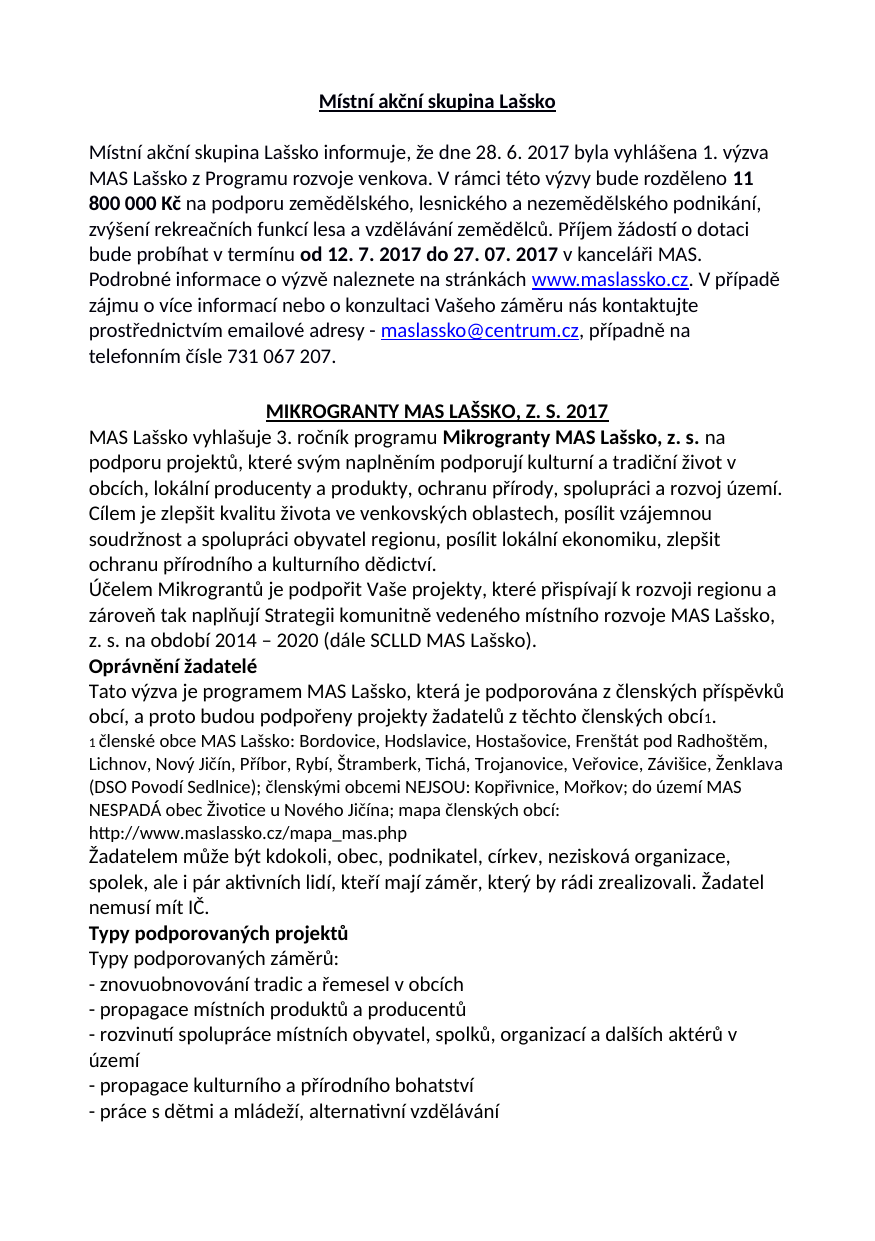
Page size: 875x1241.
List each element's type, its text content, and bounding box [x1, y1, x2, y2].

text - znovuobnovování tradic a řemesel v obcích [88, 971, 786, 996]
text Typy podporovaných záměrů: [88, 945, 786, 971]
text Místní akční skupina Lašsko [88, 89, 786, 114]
text MIKROGRANTY MAS LAŠSKO, Z. S. 2017 [88, 399, 786, 424]
text MAS Lašsko vyhlašuje 3. ročník programu Mikrogranty MAS Lašsko, z. s. na podporu projektů, které svým naplněním podporují kulturní a tradiční život v obcích, lokální producenty a produkty, ochranu přírody, spolupráci a rozvoj území. Cílem je zlepšit kvalitu života ve venkovských oblastech, posílit vzájemnou soudržnost a spolupráci obyvatel regionu, posílit lokální ekonomiku, zlepšit ochranu přírodního a kulturního dědictví. [88, 424, 786, 577]
text - propagace kulturního a přírodního bohatství [88, 1072, 786, 1098]
text - práce s dětmi a mládeží, alternativní vzdělávání [88, 1098, 786, 1123]
text 1 členské obce MAS Lašsko: Bordovice, Hodslavice, Hostašovice, Frenštát pod Radhoštěm, Lichnov, Nový Jičín, Příbor, Rybí, Štramberk, Tichá, Trojanovice, Veřovice, Závišice, Ženklava (DSO Povodí Sedlnice); členskými obcemi NEJSOU: Kopřivnice, Mořkov; do území MAS NESPADÁ obec Životice u Nového Jičína; mapa členských obcí: http://www.maslassko.cz/mapa_mas.php [88, 729, 786, 844]
text - rozvinutí spolupráce místních obyvatel, spolků, organizací a dalších aktérů v území [88, 1022, 786, 1072]
text Žadatelem může být kdokoli, obec, podnikatel, církev, nezisková organizace, spolek, ale i pár aktivních lidí, kteří mají záměr, který by rádi zrealizovali. Žadatel nemusí mít IČ. [88, 844, 786, 920]
text Místní akční skupina Lašsko informuje, že dne 28. 6. 2017 byla vyhlášena 1. výzva MAS Lašsko z Programu rozvoje venkova. V rámci této výzvy bude rozděleno 11 800 000 Kč na podporu zemědělského, lesnického a nezemědělského podnikání, zvýšení rekreačních funkcí lesa a vzdělávání zemědělců. Příjem žádostí o dotaci bude probíhat v termínu od 12. 7. 2017 do 27. 07. 2017 v kanceláři MAS. Podrobné informace o výzvě naleznete na stránkách www.maslassko.cz. V případě zájmu o více informací nebo o konzultaci Vašeho záměru nás kontaktujte prostřednictvím emailové adresy - maslassko@centrum.cz, případně na telefonním čísle 731 067 207. [88, 139, 786, 368]
text Typy podporovaných projektů [88, 920, 786, 945]
text Oprávnění žadatelé [88, 653, 786, 678]
text - propagace místních produktů a producentů [88, 996, 786, 1022]
text Tato výzva je programem MAS Lašsko, která je podporována z členských příspěvků obcí, a proto budou podpořeny projekty žadatelů z těchto členských obcí1. [88, 678, 786, 729]
text Účelem Mikrograntů je podpořit Vaše projekty, které přispívají k rozvoji regionu a zároveň tak naplňují Strategii komunitně vedeného místního rozvoje MAS Lašsko, z. s. na období 2014 – 2020 (dále SCLLD MAS Lašsko). [88, 577, 786, 653]
